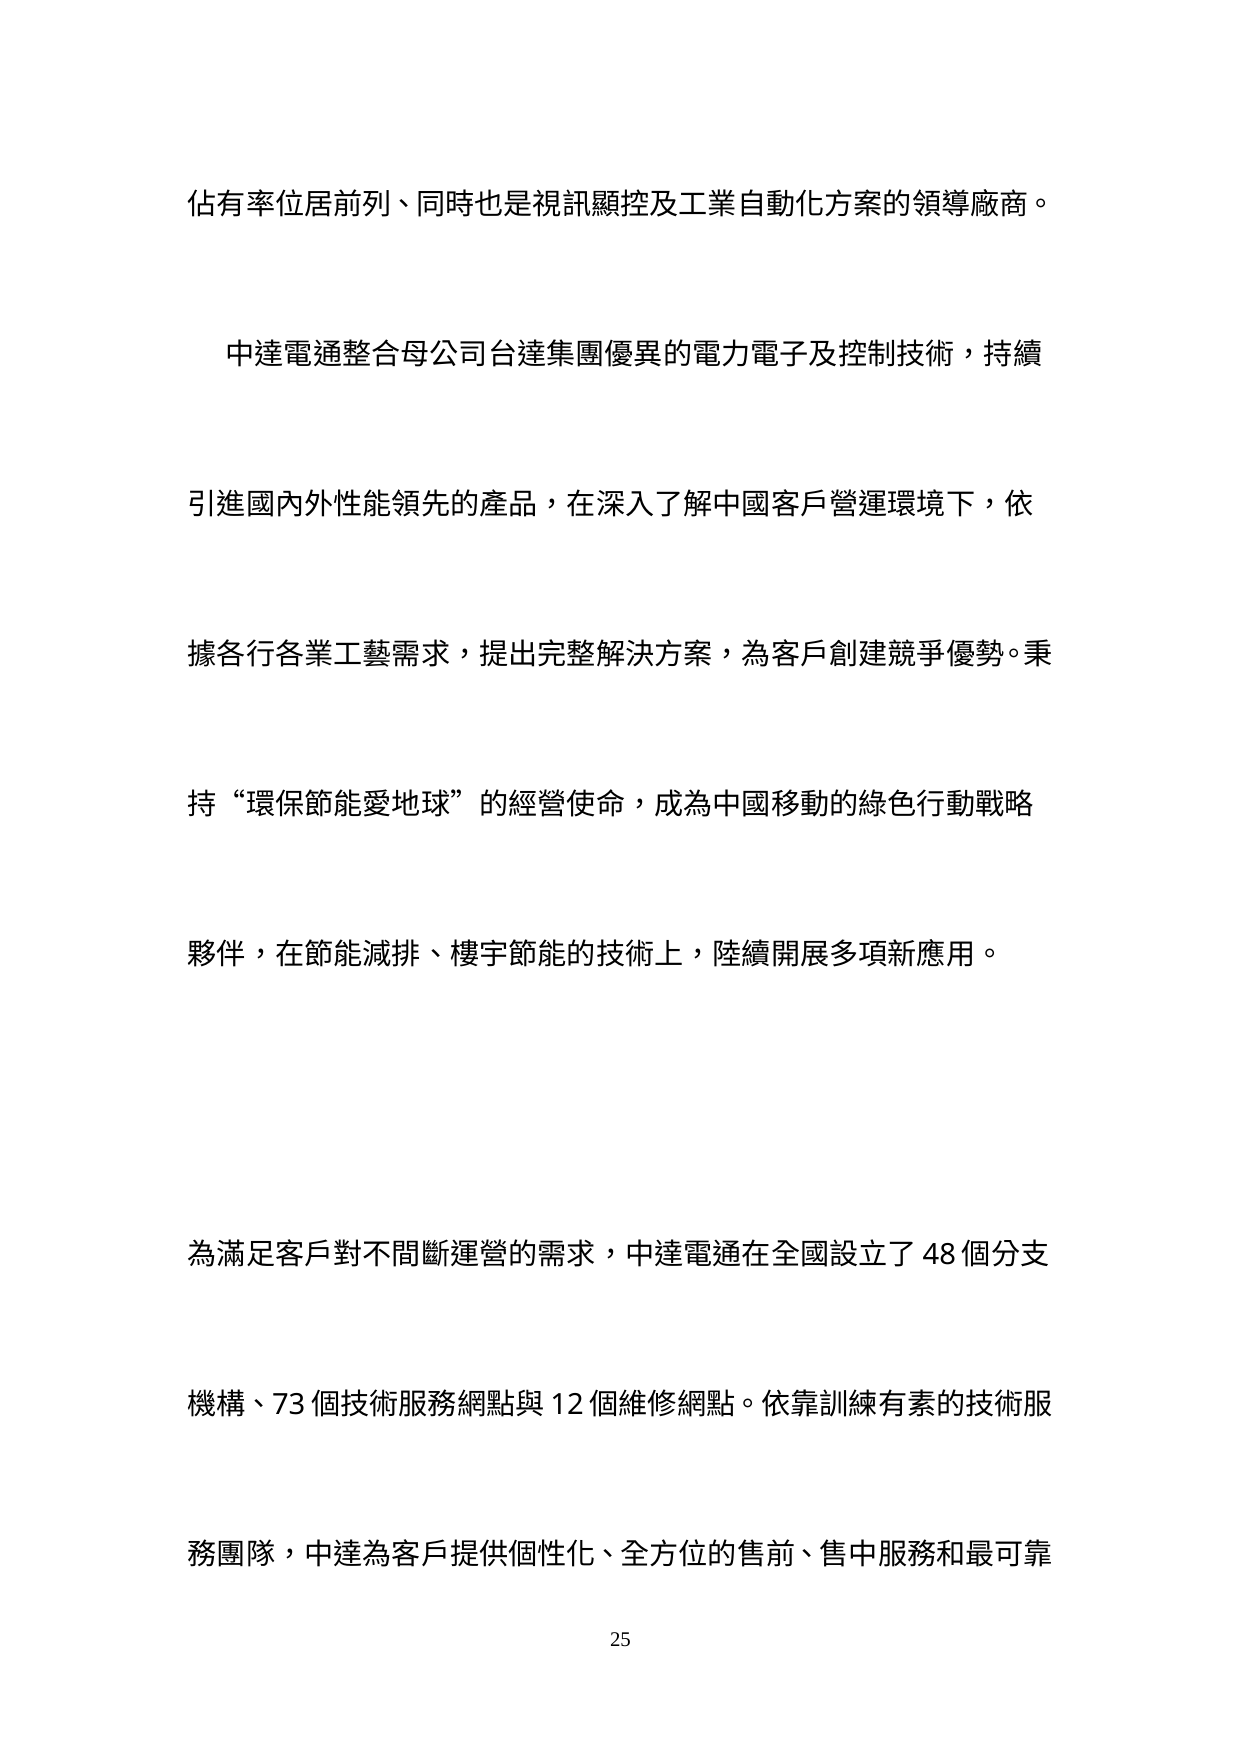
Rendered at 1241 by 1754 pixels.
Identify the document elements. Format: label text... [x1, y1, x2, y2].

text 佔有率位居前列、同時也是視訊顯控及工業自動化方案的領導廠商。 中達電通整合母公司台達集團優異的電力電子及控制技術，持續引進國內外性能領先的產品，在深入了解中國客戶營運環境下，依據各行各業工藝需求，提出完整解決方案，為客戶創建競爭優勢。秉持“環保節能愛地球”的經營使命，成為中國移動的綠色行動戰略夥伴，在節能減排、樓宇節能的技術上，陸續開展多項新應用。 為滿足客戶對不間斷運營的需求，中達電通在全國設立了48個分支機構、73個技術服務網點與12個維修網點。依靠訓練有素的技術服務團隊，中達為客戶提供個性化、全方位的售前、售中服務和最可靠 [187, 164, 1053, 1589]
